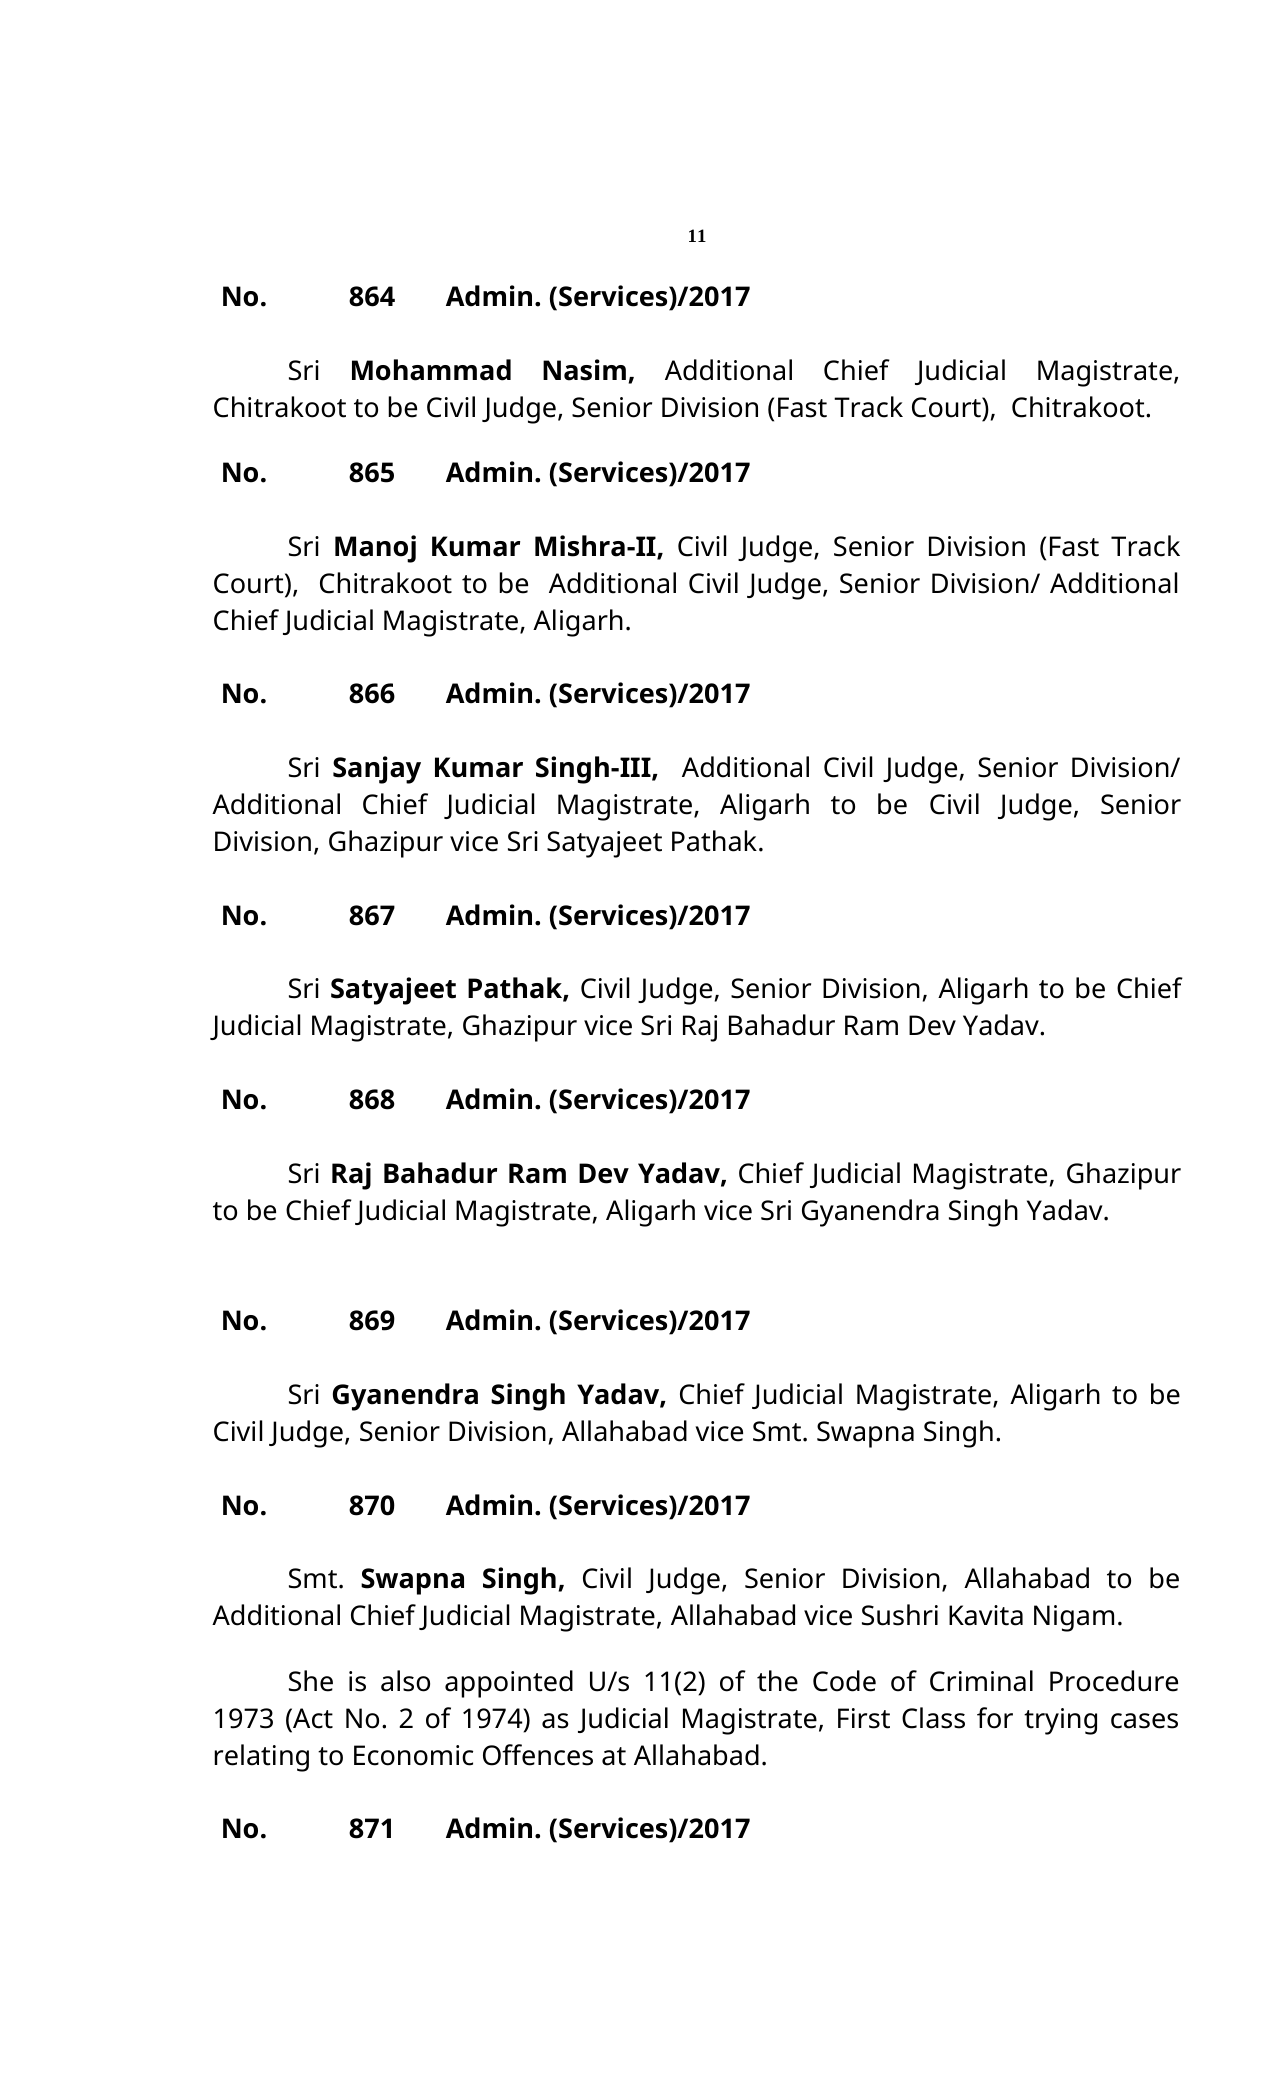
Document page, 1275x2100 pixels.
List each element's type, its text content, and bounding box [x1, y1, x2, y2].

table_header Admin. (Services)/2017 [434, 675, 778, 712]
table_header [300, 454, 434, 491]
text Sri Satyajeet Pathak, Civil Judge, Senior Division, Aligarh to be Chief Judicial Magistrate, Ghazipur vice Sri Raj Bahadur Ram Dev Yadav. [212, 970, 1181, 1044]
text Sri Gyanendra Singh Yadav, Chief Judicial Magistrate, Aligarh to be Civil Judge, Senior Division, Allahabad vice Smt. Swapna Singh. [212, 1376, 1181, 1449]
table_header Admin. (Services)/2017 [434, 1081, 778, 1117]
table_header No. [209, 278, 300, 314]
text Sri Raj Bahadur Ram Dev Yadav, Chief Judicial Magistrate, Ghazipur to be Chief Judicial Magistrate, Aligarh vice Sri Gyanendra Singh Yadav. [212, 1154, 1181, 1228]
text Sri Sanjay Kumar Singh-III, Additional Civil Judge, Senior Division/ Additional Chief Judicial Magistrate, Aligarh to be Civil Judge, Senior Division, Ghazipur vice Sri Satyajeet Pathak. [212, 749, 1181, 859]
table_header Admin. (Services)/2017 [434, 278, 778, 314]
table_header Admin. (Services)/2017 [434, 1302, 778, 1339]
table_header No. [209, 1081, 300, 1117]
text Sri Mohammad Nasim, Additional Chief Judicial Magistrate, Chitrakoot to be Civil Judge, Senior Division (Fast Track Court), Chitrakoot. [212, 351, 1181, 425]
table_header Admin. (Services)/2017 [434, 896, 778, 933]
table_header No. [209, 1486, 300, 1523]
table_header [300, 1486, 434, 1523]
table_header [300, 1810, 434, 1847]
table_header [300, 1081, 434, 1117]
table_header Admin. (Services)/2017 [434, 454, 778, 491]
table_header No. [209, 1302, 300, 1339]
table_header [300, 675, 434, 712]
text Sri Manoj Kumar Mishra-II, Civil Judge, Senior Division (Fast Track Court), Chitrakoot to be Additional Civil Judge, Senior Division/ Additional Chief Judicial Magistrate, Aligarh. [212, 527, 1181, 638]
table_header No. [209, 1810, 300, 1847]
table_header [300, 278, 434, 314]
table_header Admin. (Services)/2017 [434, 1486, 778, 1523]
table_header Admin. (Services)/2017 [434, 1810, 778, 1847]
table_header No. [209, 454, 300, 491]
text She is also appointed U/s 11(2) of the Code of Criminal Procedure 1973 (Act No. 2 of 1974) as Judicial Magistrate, First Class for trying cases relating to Economic Offences at Allahabad. [212, 1662, 1181, 1773]
text Smt. Swapna Singh, Civil Judge, Senior Division, Allahabad to be Additional Chief Judicial Magistrate, Allahabad vice Sushri Kavita Nigam. [212, 1560, 1181, 1634]
table_header No. [209, 675, 300, 712]
table_header [300, 896, 434, 933]
table_header [300, 1302, 434, 1339]
table_header No. [209, 896, 300, 933]
